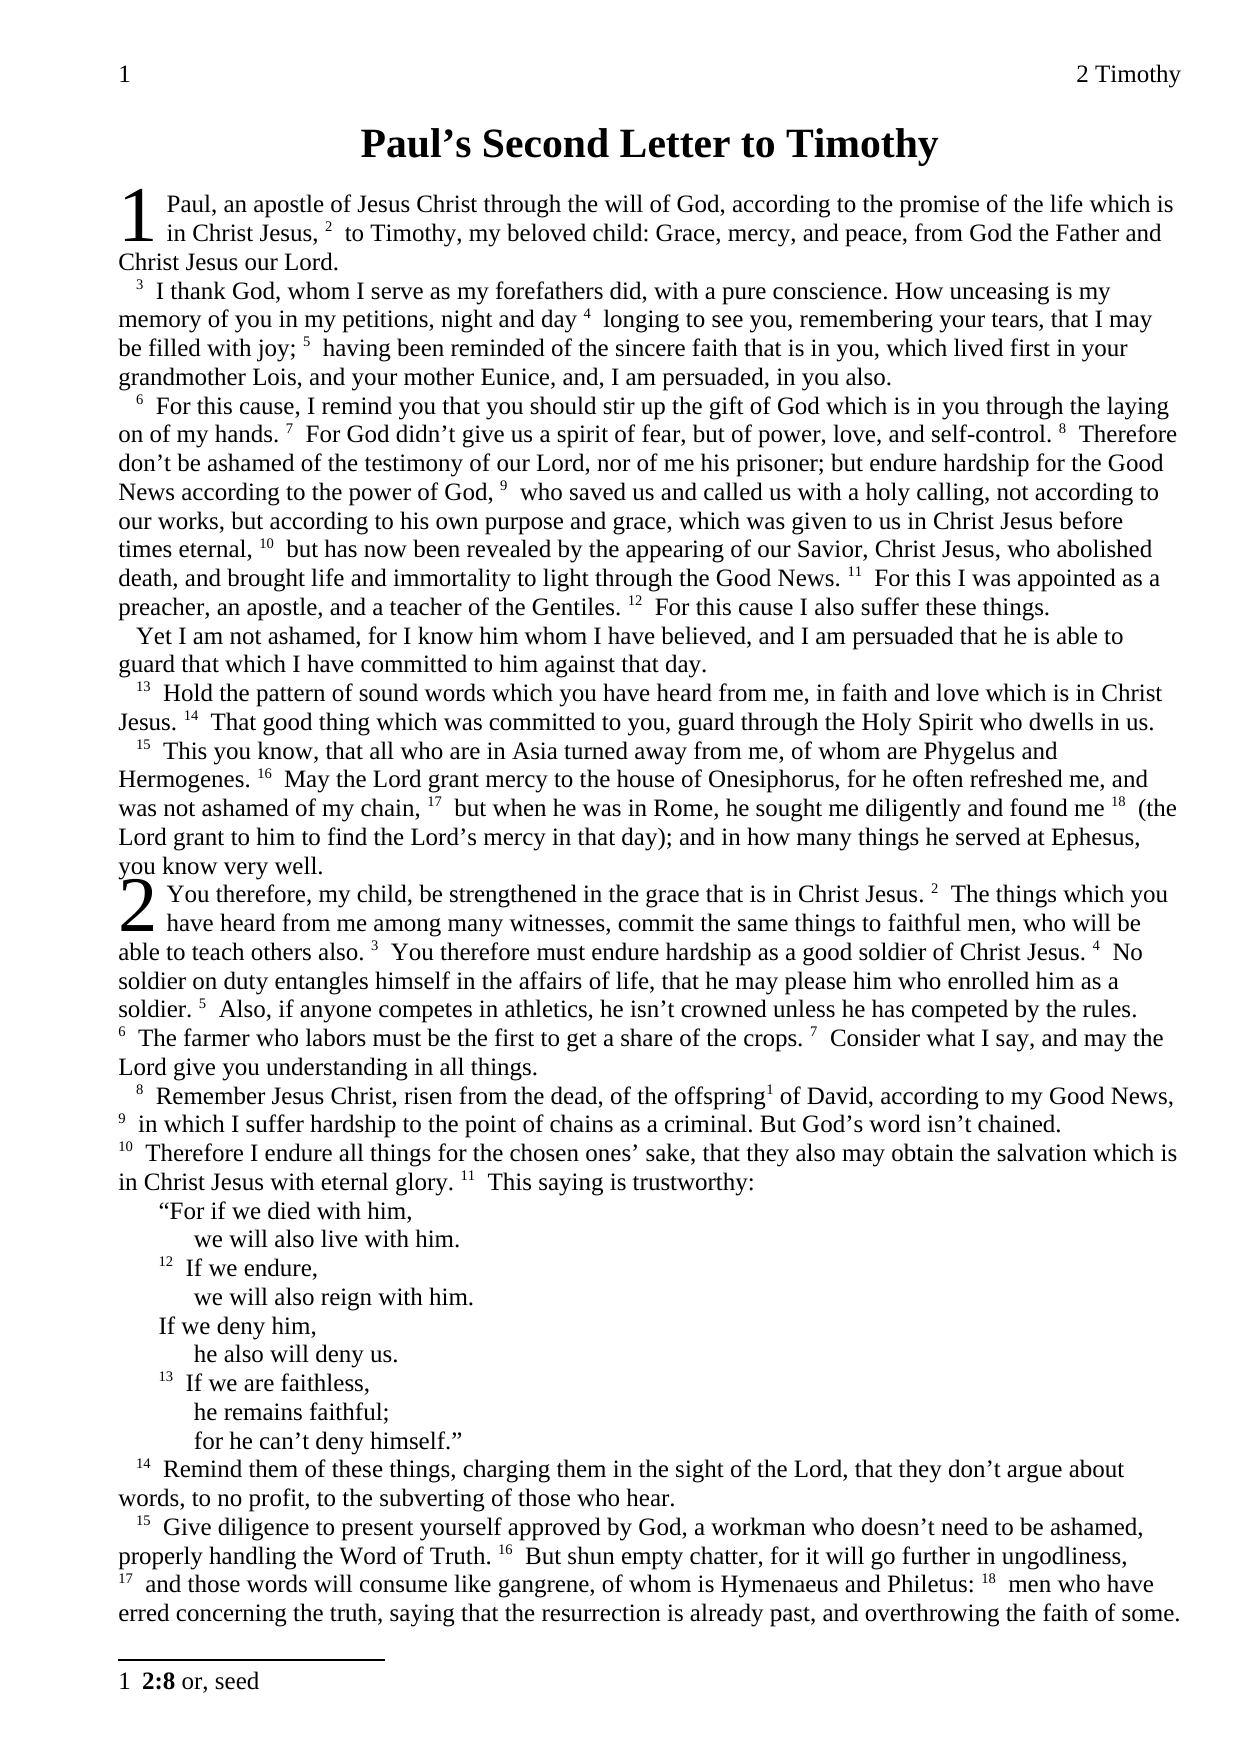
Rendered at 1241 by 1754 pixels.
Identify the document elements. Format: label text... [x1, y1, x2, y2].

text 8 Remember Jesus Christ, risen from the dead, of the offspring of David, according to my Good News, 9 in which I suffer hardship to the point of chains as a criminal. But God’s word isn’t chained. 10 Therefore I endure all things for the chosen ones’ sake, that they also may obtain the salvation which is in Christ Jesus with eternal glory. 11 This saying is trustworthy: [118, 1081, 1181, 1196]
text “For if we died with him, [158, 1196, 1181, 1224]
text he remains faithful; [194, 1397, 1181, 1426]
text 6 For this cause, I remind you that you should stir up the gift of God which is in you through the laying on of my hands. 7 For God didn’t give us a spirit of fear, but of power, love, and self-control. 8 Therefore don’t be ashamed of the testimony of our Lord, nor of me his prisoner; but endure hardship for the Good News according to the power of God, 9 who saved us and called us with a holy calling, not according to our works, but according to his own purpose and grace, which was given to us in Christ Jesus before times eternal, 10 but has now been revealed by the appearing of our Savior, Christ Jesus, who abolished death, and brought life and immortality to light through the Good News. 11 For this I was appointed as a preacher, an apostle, and a teacher of the Gentiles. 12 For this cause I also suffer these things. [118, 391, 1181, 621]
text Paul’s Second Letter to Timothy [118, 118, 1181, 166]
text 15 This you know, that all who are in Asia turned away from me, of whom are Phygelus and Hermogenes. 16 May the Lord grant mercy to the house of Onesiphorus, for he often refreshed me, and was not ashamed of my chain, 17 but when he was in Rome, he sought me diligently and found me 18 (the Lord grant to him to find the Lord’s mercy in that day); and in how many things he served at Ephesus, you know very well. [118, 736, 1181, 879]
text 2:8 or, seed [118, 1666, 1181, 1695]
text we will also live with him. [194, 1224, 1181, 1253]
text we will also reign with him. [194, 1282, 1181, 1311]
text he also will deny us. [194, 1339, 1181, 1368]
text 1Paul, an apostle of Jesus Christ through the will of God, according to the promise of the life which is in Christ Jesus, 2 to Timothy, my beloved child: Grace, mercy, and peace, from God the Father and Christ Jesus our Lord. [118, 189, 1181, 276]
text 13 If we are faithless, [158, 1368, 1181, 1397]
text 12 If we endure, [158, 1253, 1181, 1282]
text If we deny him, [158, 1311, 1181, 1339]
text 3 I thank God, whom I serve as my forefathers did, with a pure conscience. How unceasing is my memory of you in my petitions, night and day 4 longing to see you, remembering your tears, that I may be filled with joy; 5 having been reminded of the sincere faith that is in you, which lived first in your grandmother Lois, and your mother Eunice, and, I am persuaded, in you also. [118, 276, 1181, 391]
text 15 Give diligence to present yourself approved by God, a workman who doesn’t need to be ashamed, properly handling the Word of Truth. 16 But shun empty chatter, for it will go further in ungodliness, 17 and those words will consume like gangrene, of whom is Hymenaeus and Philetus: 18 men who have erred concerning the truth, saying that the resurrection is already past, and overthrowing the faith of some. [118, 1512, 1181, 1627]
text Yet I am not ashamed, for I know him whom I have believed, and I am persuaded that he is able to guard that which I have committed to him against that day. [118, 621, 1181, 678]
text 2You therefore, my child, be strengthened in the grace that is in Christ Jesus. 2 The things which you have heard from me among many witnesses, commit the same things to faithful men, who will be able to teach others also. 3 You therefore must endure hardship as a good soldier of Christ Jesus. 4 No soldier on duty entangles himself in the affairs of life, that he may please him who enrolled him as a soldier. 5 Also, if anyone competes in athletics, he isn’t crowned unless he has competed by the rules. 6 The farmer who labors must be the first to get a share of the crops. 7 Consider what I say, and may the Lord give you understanding in all things. [118, 879, 1181, 1081]
text 13 Hold the pattern of sound words which you have heard from me, in faith and love which is in Christ Jesus. 14 That good thing which was committed to you, guard through the Holy Spirit who dwells in us. [118, 678, 1181, 736]
text for he can’t deny himself.” [194, 1426, 1181, 1454]
text 14 Remind them of these things, charging them in the sight of the Lord, that they don’t argue about words, to no profit, to the subverting of those who hear. [118, 1454, 1181, 1512]
